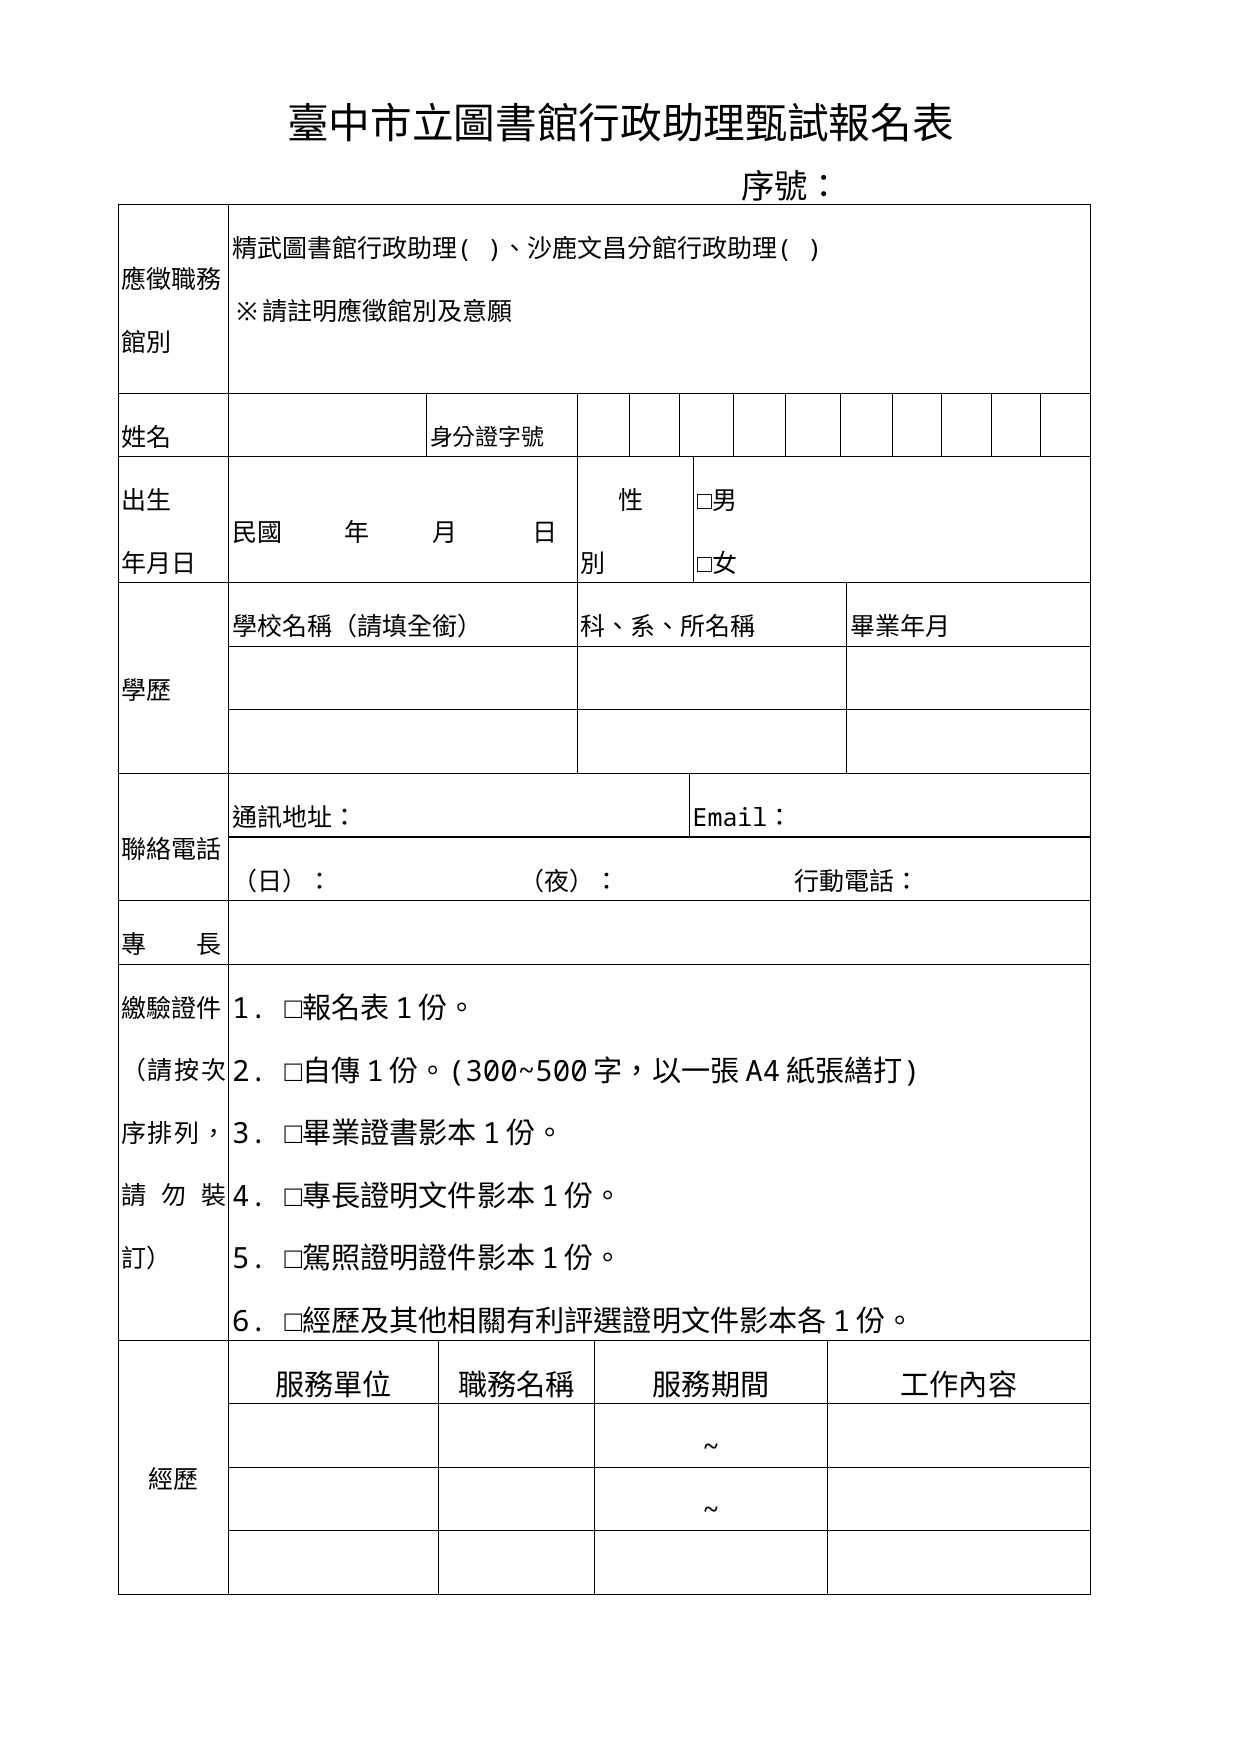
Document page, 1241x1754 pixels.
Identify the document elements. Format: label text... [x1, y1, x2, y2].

table_cell [229, 901, 1090, 963]
table_cell [942, 394, 991, 456]
table_cell [1091, 900, 1098, 963]
table_cell [229, 394, 426, 456]
table_cell [847, 647, 1090, 709]
table_cell [229, 1468, 438, 1530]
table_header [1091, 204, 1098, 393]
table_cell [1091, 773, 1098, 836]
table_cell 聯絡電話 [119, 774, 228, 900]
table_cell [1091, 836, 1098, 900]
table_cell 出生 年月日 [119, 457, 228, 582]
table_cell [1091, 1530, 1098, 1594]
table_cell Email： [690, 774, 1090, 836]
table_cell [229, 1531, 438, 1594]
table_cell [1091, 1403, 1098, 1467]
table_cell （日）： （夜）： 行動電話： [229, 838, 1090, 900]
table_cell [1091, 393, 1098, 456]
table_cell 工作內容 [828, 1341, 1090, 1403]
table_cell 服務期間 [595, 1341, 827, 1403]
table_header 應徵職務 館別 [119, 205, 228, 393]
table_cell [630, 394, 679, 456]
table_cell 職務名稱 [439, 1341, 594, 1403]
table_cell [229, 710, 577, 773]
table_cell 繳驗證件 （請按次序排列，請勿裝訂） [119, 965, 228, 1339]
table_cell [229, 647, 577, 709]
table_cell 性 別 [578, 457, 693, 582]
table_cell 1. □報名表1份。 2. □自傳1份。(300~500字，以一張A4紙張繕打) 3. □畢業證書影本1份。 4. □專長證明文件影本1份。 5. □駕照證明證件影本1份。 6. □經歷及其他相關有利評選證明文件影本各1份。 [229, 965, 1090, 1339]
table_cell [439, 1404, 594, 1467]
table_cell [992, 394, 1040, 456]
table_cell [847, 710, 1090, 773]
table_cell [1091, 964, 1098, 1339]
table_header 精武圖書館行政助理( )、沙鹿文昌分館行政助理( ) ※請註明應徵館別及意願 [229, 205, 1090, 393]
table_cell ~ [595, 1404, 827, 1467]
table_cell 經歷 [119, 1341, 228, 1594]
table_cell 學歷 [119, 583, 228, 773]
table_cell [1041, 394, 1090, 456]
table_cell 服務單位 [229, 1341, 438, 1403]
table_cell [578, 710, 846, 773]
table_cell 專 長 [119, 901, 228, 963]
table_cell [828, 1531, 1090, 1594]
table_cell 民國 年 月 日 [229, 457, 577, 582]
table_cell [893, 394, 941, 456]
table_cell [439, 1531, 594, 1594]
table_cell [578, 647, 846, 709]
table_cell ~ [595, 1468, 827, 1530]
table_cell 畢業年月 [847, 583, 1090, 646]
table_cell 姓名 [119, 394, 228, 456]
table_cell [786, 394, 840, 456]
table_cell 科、系、所名稱 [578, 583, 846, 646]
text 臺中市立圖書館行政助理甄試報名表 [118, 79, 1122, 142]
table_cell [229, 1404, 438, 1467]
table_cell [1091, 1467, 1098, 1530]
table_cell 身分證字號 [427, 394, 577, 456]
table_cell [439, 1468, 594, 1530]
table_cell [828, 1468, 1090, 1530]
table_cell [1091, 1340, 1098, 1403]
table_cell [578, 394, 629, 456]
table_cell 通訊地址： [229, 774, 689, 836]
table_cell [1091, 709, 1098, 773]
table_cell [1091, 456, 1098, 582]
table_cell [595, 1531, 827, 1594]
text 序號： [118, 142, 1122, 204]
table_cell [1091, 646, 1098, 709]
table_cell 學校名稱（請填全銜） [229, 583, 577, 646]
table_cell □男 □女 [694, 457, 1090, 582]
table_cell [734, 394, 785, 456]
table_cell [1091, 582, 1098, 646]
table_cell [680, 394, 733, 456]
table_cell [828, 1404, 1090, 1467]
table_cell [841, 394, 892, 456]
